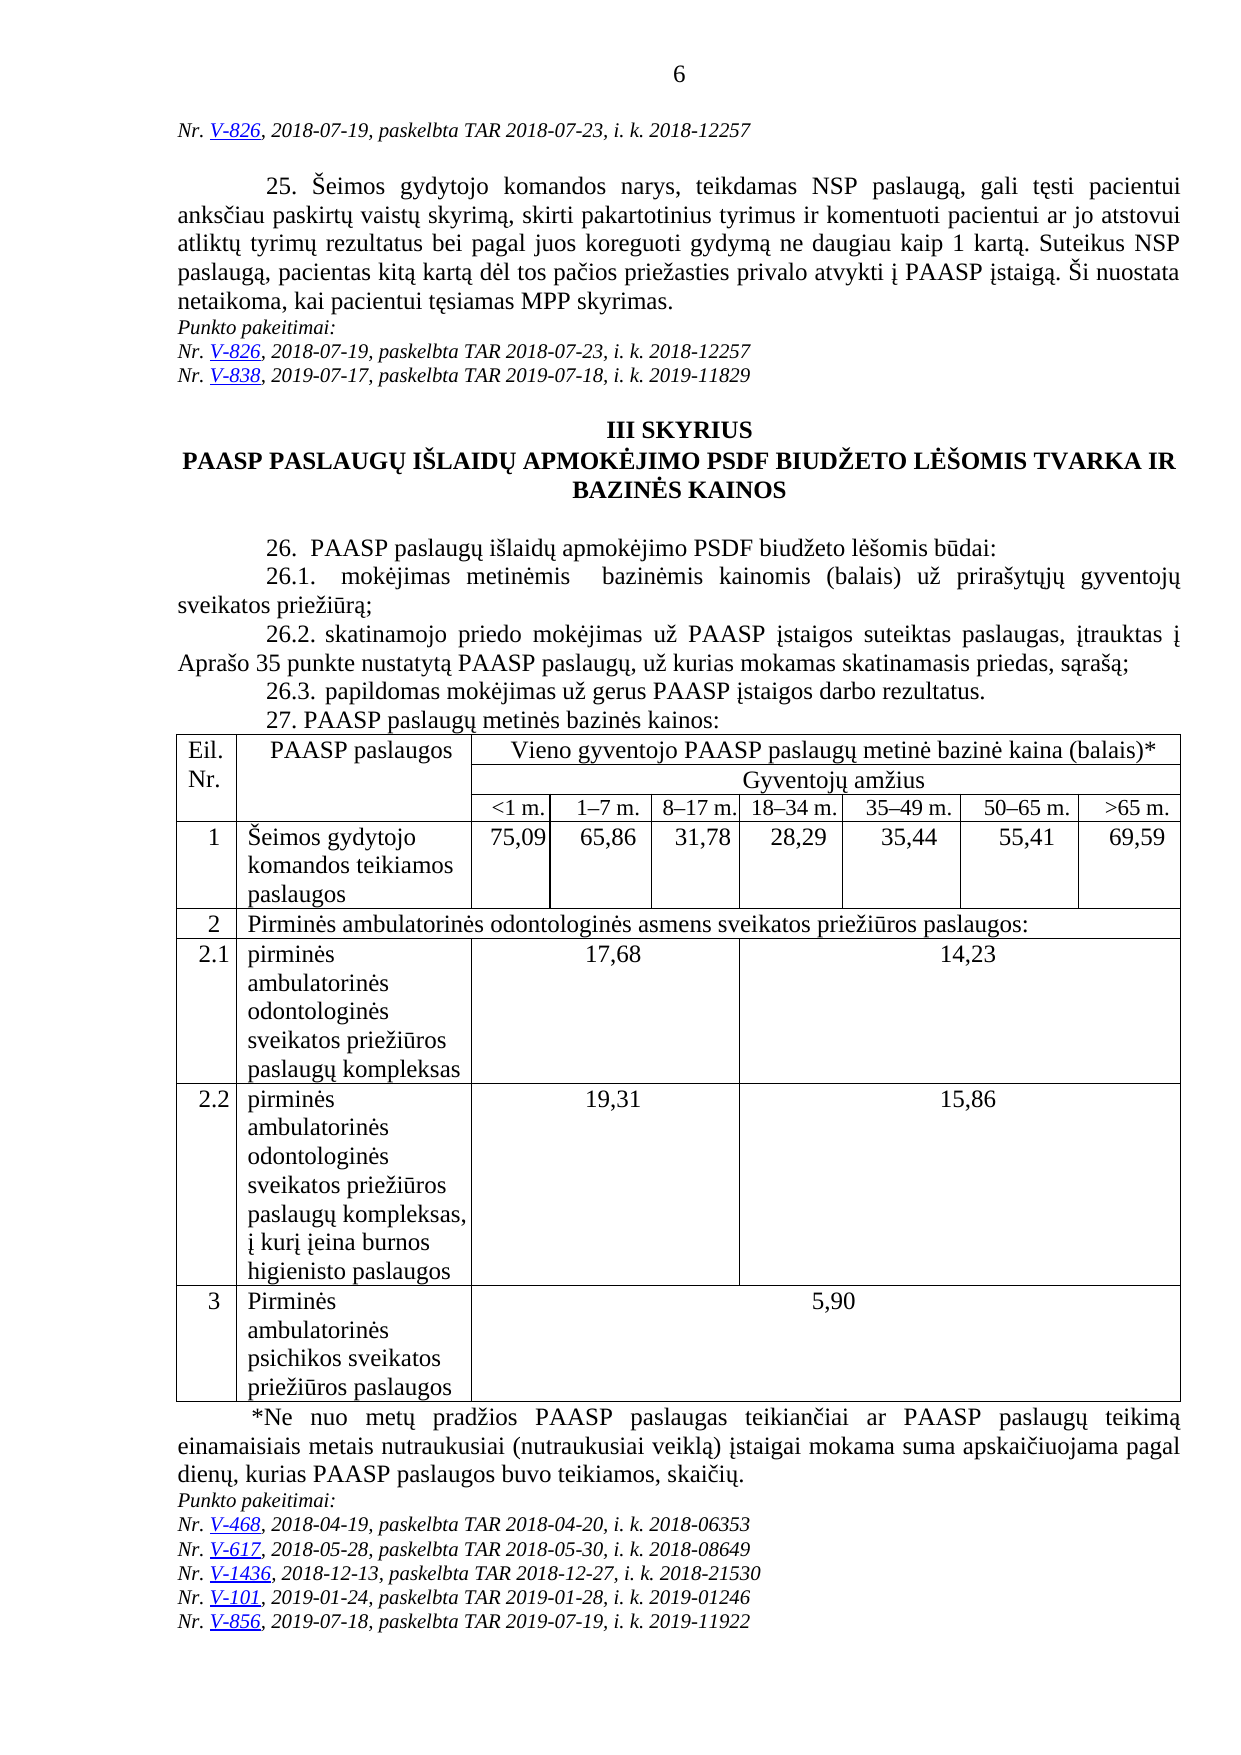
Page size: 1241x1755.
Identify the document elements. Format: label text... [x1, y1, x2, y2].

table_cell 5,90 [472, 1286, 1180, 1401]
table_cell 55,41 [961, 822, 1078, 908]
table_cell 19,31 [472, 1084, 739, 1285]
text 26.2. skatinamojo priedo mokėjimas už PAASP įstaigos suteiktas paslaugas, įtrauktas į Aprašo 35 punkte nustatytą PAASP paslaugų, už kurias mokamas skatinamasis priedas, sąrašą; [177, 619, 1181, 676]
table_cell 15,86 [740, 1084, 1180, 1285]
table_cell 31,78 [652, 822, 739, 908]
text Nr. V-838, 2019-07-17, paskelbta TAR 2019-07-18, i. k. 2019-11829 [177, 363, 1181, 387]
text Punkto pakeitimai: [177, 1488, 1181, 1512]
table_cell Gyventojų amžius [472, 765, 1180, 793]
table_cell 69,59 [1079, 822, 1180, 908]
text 26.3. papildomas mokėjimas už gerus PAASP įstaigos darbo rezultatus. [177, 676, 1181, 705]
table_header Eil. Nr. [177, 735, 236, 821]
table_cell 2.1 [177, 939, 236, 1083]
text 27. PAASP paslaugų metinės bazinės kainos: [177, 705, 1181, 734]
text 25. Šeimos gydytojo komandos narys, teikdamas NSP paslaugą, gali tęsti pacientui anksčiau paskirtų vaistų skyrimą, skirti pakartotinius tyrimus ir komentuoti pacientui ar jo atstovui atliktų tyrimų rezultatus bei pagal juos koreguoti gydymą ne daugiau kaip 1 kartą. Suteikus NSP paslaugą, pacientas kitą kartą dėl tos pačios priežasties privalo atvykti į PAASP įstaigą. Ši nuostata netaikoma, kai pacientui tęsiamas MPP skyrimas. [177, 171, 1181, 315]
text Nr. V-1436, 2018-12-13, paskelbta TAR 2018-12-27, i. k. 2018-21530 [177, 1561, 1181, 1584]
table_header PAASP paslaugos [237, 735, 471, 821]
table_cell Pirminės ambulatorinės odontologinės asmens sveikatos priežiūros paslaugos: [237, 909, 1180, 938]
table_cell 17,68 [472, 939, 739, 1083]
text Nr. V-617, 2018-05-28, paskelbta TAR 2018-05-30, i. k. 2018-08649 [177, 1536, 1181, 1561]
table_cell pirminės ambulatorinės odontologinės sveikatos priežiūros paslaugų kompleksas, į kurį įeina burnos higienisto paslaugos [237, 1084, 471, 1285]
text Punkto pakeitimai: [177, 315, 1181, 339]
text 26.1. mokėjimas metinėmis bazinėmis kainomis (balais) už prirašytųjų gyventojų sveikatos priežiūrą; [177, 561, 1181, 619]
table_cell <1 m. [472, 795, 549, 821]
table_cell 65,86 [551, 822, 651, 908]
table_cell 3 [177, 1286, 236, 1401]
text Nr. V-468, 2018-04-19, paskelbta TAR 2018-04-20, i. k. 2018-06353 [177, 1512, 1181, 1536]
table_header Vieno gyventojo PAASP paslaugų metinė bazinė kaina (balais)* [472, 735, 1180, 764]
text Nr. V-826, 2018-07-19, paskelbta TAR 2018-07-23, i. k. 2018-12257 [177, 339, 1181, 363]
table_cell 8–17 m. [652, 795, 739, 821]
table_cell 2.2 [177, 1084, 236, 1285]
table_cell 14,23 [740, 939, 1180, 1083]
table_cell >65 m. [1079, 795, 1180, 821]
text 26. PAASP paslaugų išlaidų apmokėjimo PSDF biudžeto lėšomis būdai: [177, 533, 1181, 561]
table_cell 28,29 [740, 822, 842, 908]
table_cell 2 [177, 909, 236, 938]
text Nr. V-856, 2019-07-18, paskelbta TAR 2019-07-19, i. k. 2019-11922 [177, 1609, 1181, 1633]
table_cell 75,09 [472, 822, 549, 908]
table_cell Šeimos gydytojo komandos teikiamos paslaugos [237, 822, 471, 908]
table_cell pirminės ambulatorinės odontologinės sveikatos priežiūros paslaugų kompleksas [237, 939, 471, 1083]
table_cell 18–34 m. [740, 795, 842, 821]
text III SKYRIUS [177, 416, 1181, 444]
table_cell Pirminės ambulatorinės psichikos sveikatos priežiūros paslaugos [237, 1286, 471, 1401]
text *Ne nuo metų pradžios PAASP paslaugas teikiančiai ar PAASP paslaugų teikimą einamaisiais metais nutraukusiai (nutraukusiai veiklą) įstaigai mokama suma apskaičiuojama pagal dienų, kurias PAASP paslaugos buvo teikiamos, skaičių. [177, 1402, 1181, 1488]
text Nr. V-826, 2018-07-19, paskelbta TAR 2018-07-23, i. k. 2018-12257 [177, 118, 1181, 142]
table_cell 1–7 m. [551, 795, 651, 821]
table_cell 1 [177, 822, 236, 908]
table_cell 50–65 m. [961, 795, 1078, 821]
table_cell 35,44 [843, 822, 960, 908]
text Nr. V-101, 2019-01-24, paskelbta TAR 2019-01-28, i. k. 2019-01246 [177, 1584, 1181, 1609]
text PAASP PASLAUGŲ IŠLAIDŲ APMOKĖJIMO PSDF BIUDŽETO LĖŠOMIS TVARKA IR BAZINĖS KAINOS [177, 446, 1181, 504]
table_cell 35–49 m. [843, 795, 960, 821]
